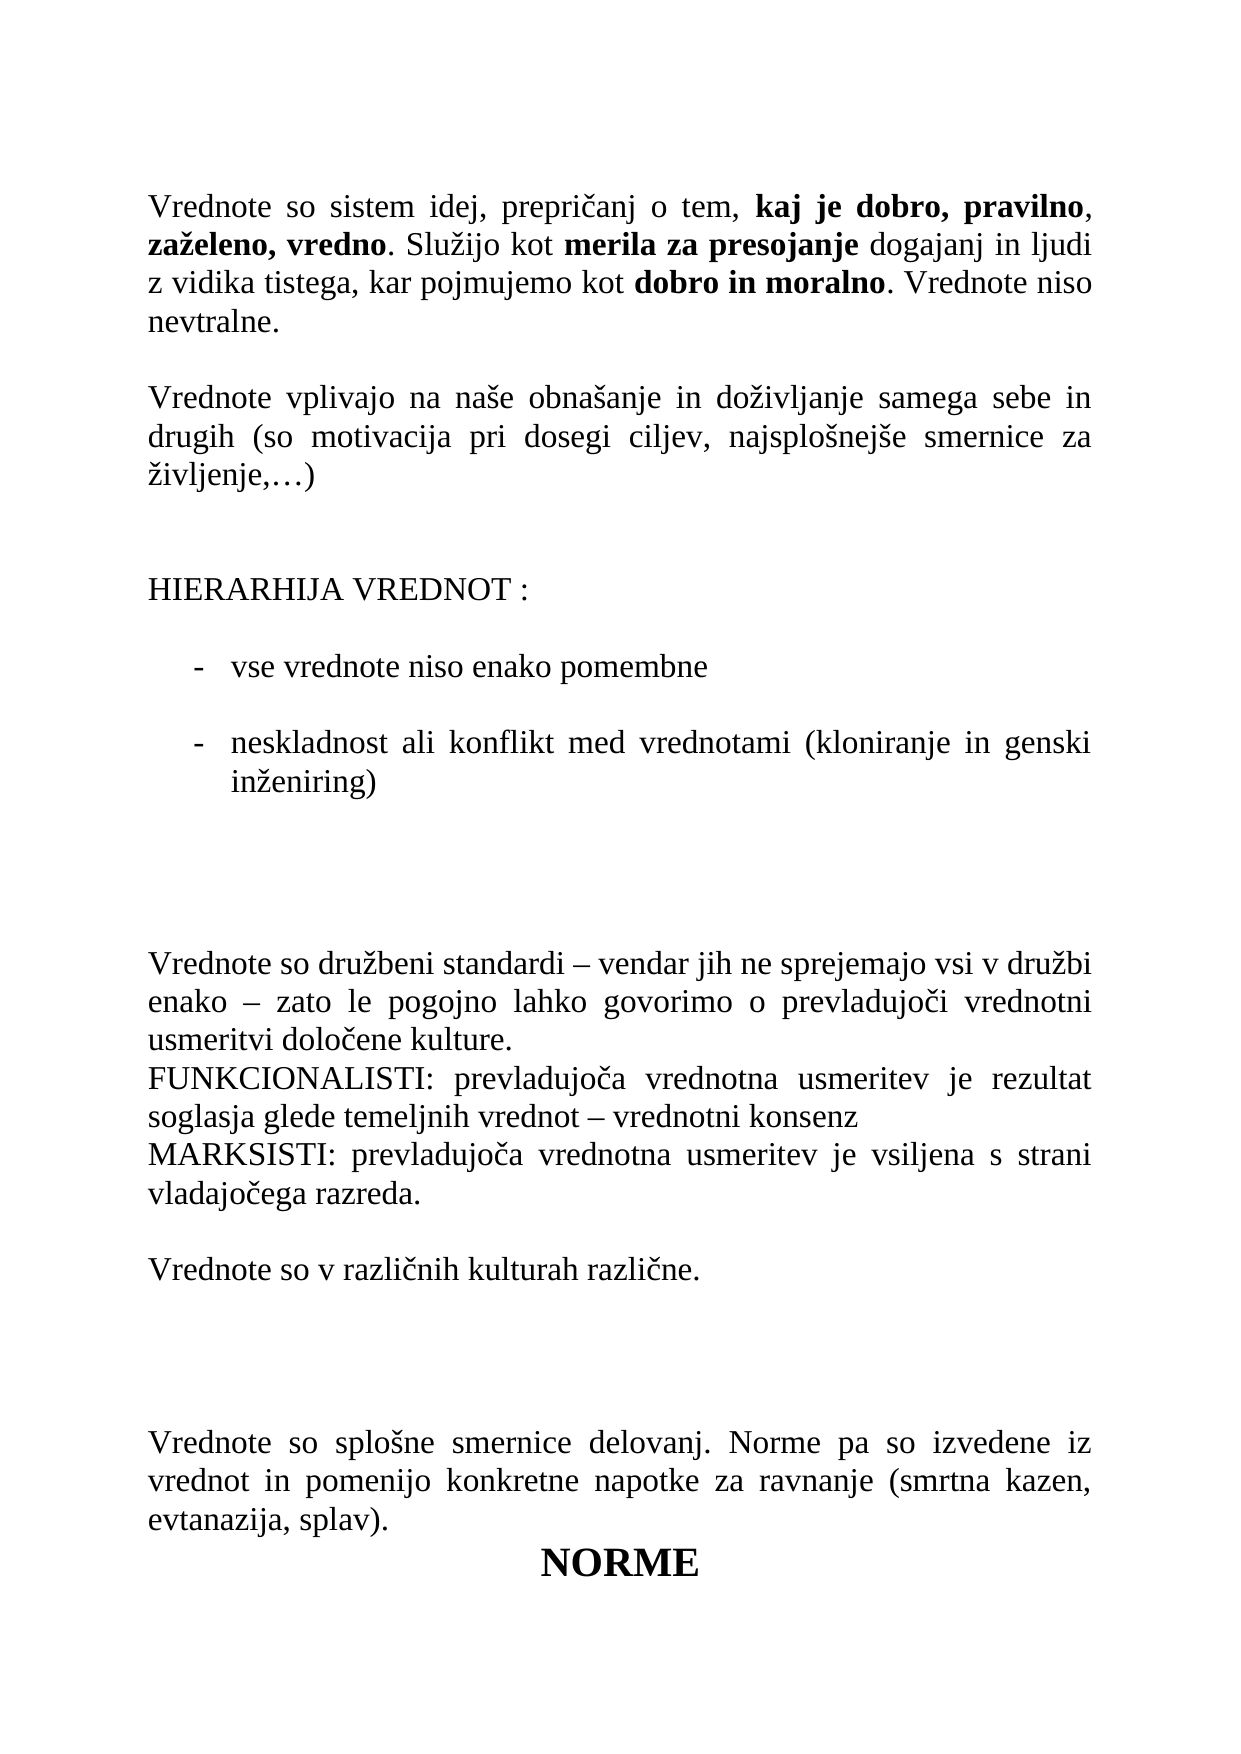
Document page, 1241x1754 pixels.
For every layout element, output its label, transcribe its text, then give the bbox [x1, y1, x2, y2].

list neskladnost ali konflikt med vrednotami (kloniranje in genski inženiring) [193, 723, 1093, 799]
text HIERARHIJA VREDNOT : [148, 569, 1093, 608]
list vse vrednote niso enako pomembne [193, 646, 1093, 684]
text FUNKCIONALISTI: prevladujoča vrednotna usmeritev je rezultat soglasja glede temeljnih vrednot – vrednotni konsenz [148, 1058, 1093, 1135]
text Vrednote so družbeni standardi – vendar jih ne sprejemajo vsi v družbi enako – zato le pogojno lahko govorimo o prevladujoči vrednotni usmeritvi določene kulture. [148, 943, 1093, 1058]
text Vrednote so v različnih kulturah različne. [148, 1250, 1093, 1288]
text Vrednote so sistem idej, prepričanj o tem, kaj je dobro, pravilno, zaželeno, vredno. Služijo kot merila za presojanje dogajanj in ljudi z vidika tistega, kar pojmujemo kot dobro in moralno. Vrednote niso nevtralne. [148, 186, 1093, 339]
text MARKSISTI: prevladujoča vrednotna usmeritev je vsiljena s strani vladajočega razreda. [148, 1135, 1093, 1211]
text Vrednote so splošne smernice delovanj. Norme pa so izvedene iz vrednot in pomenijo konkretne napotke za ravnanje (smrtna kazen, evtanazija, splav). [148, 1422, 1093, 1537]
text Vrednote vplivajo na naše obnašanje in doživljanje samega sebe in drugih (so motivacija pri dosegi ciljev, najsplošnejše smernice za življenje,…) [148, 378, 1093, 493]
text NORME [148, 1537, 1093, 1585]
